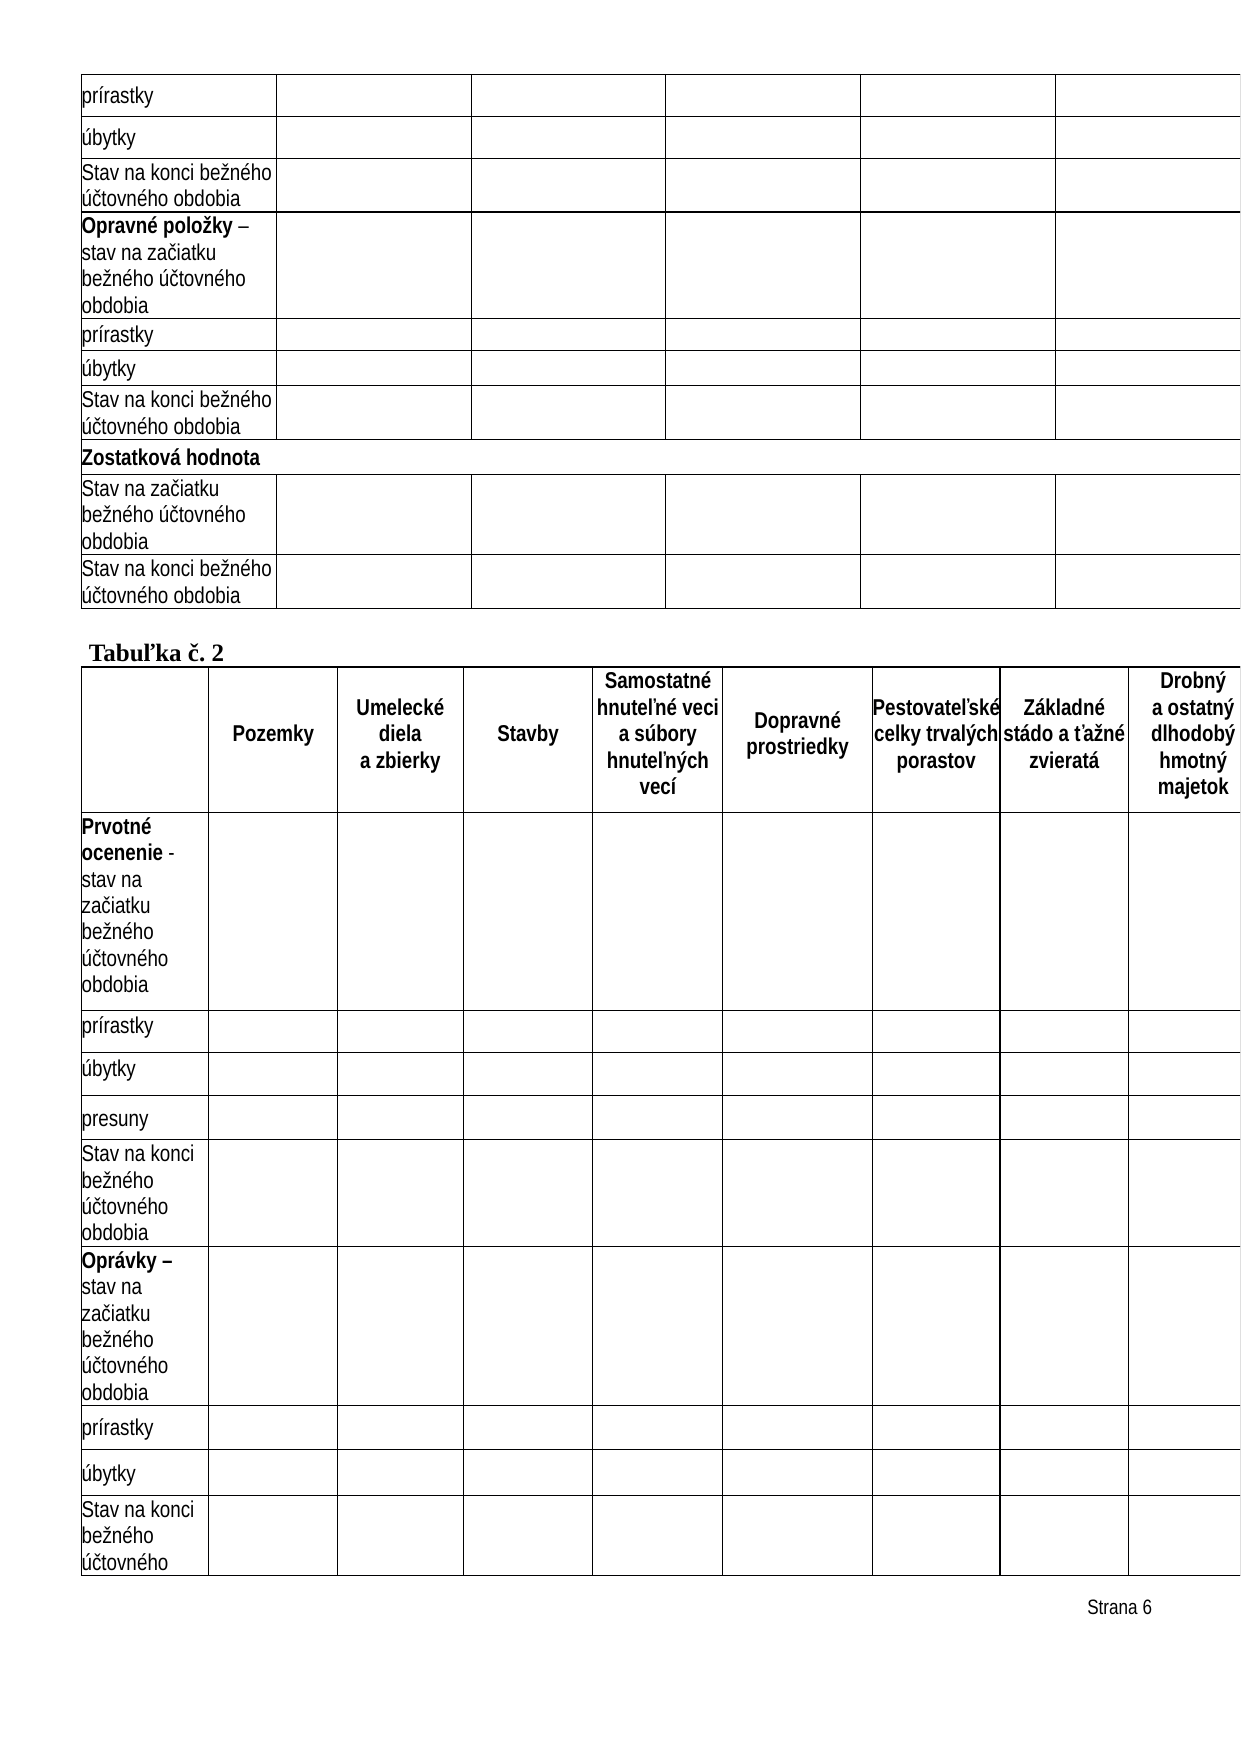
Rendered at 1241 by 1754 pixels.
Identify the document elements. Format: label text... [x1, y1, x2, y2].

table_cell [873, 1053, 999, 1095]
table_cell [1001, 1140, 1128, 1246]
table_cell [723, 1011, 872, 1052]
table_cell [209, 813, 337, 1010]
table_cell Stav na konci bežného účtovného [82, 1496, 208, 1575]
table_cell [1129, 1247, 1240, 1405]
table_cell [277, 386, 471, 439]
table_cell [338, 1406, 463, 1449]
table_cell [593, 1450, 722, 1495]
table_cell [666, 117, 860, 158]
table_cell [464, 813, 592, 1010]
table_cell [593, 1096, 722, 1139]
table_cell [338, 1496, 463, 1575]
table_cell [861, 351, 1055, 385]
table_cell [277, 351, 471, 385]
table_cell [277, 117, 471, 158]
table_cell [1001, 1096, 1128, 1139]
table_cell [472, 159, 665, 211]
table_cell [1056, 386, 1240, 439]
table_cell [873, 813, 999, 1010]
table_cell [1056, 475, 1240, 554]
table_cell [338, 1096, 463, 1139]
table_cell [277, 75, 471, 116]
table_cell [464, 1140, 592, 1246]
table_cell [1129, 1053, 1240, 1095]
table_cell [1056, 555, 1240, 608]
table_cell Zostatková hodnota [82, 440, 1240, 474]
table_cell [861, 319, 1055, 350]
table_cell [1129, 1011, 1240, 1052]
table_header Stavby [464, 668, 592, 812]
table_cell [472, 213, 665, 318]
table_cell [666, 75, 860, 116]
table_cell úbytky [82, 351, 276, 385]
table_header Dopravné prostriedky [723, 668, 872, 812]
table_cell [666, 386, 860, 439]
table_cell [472, 351, 665, 385]
table_cell [472, 386, 665, 439]
table_cell [209, 1450, 337, 1495]
table_cell [593, 1247, 722, 1405]
table_cell úbytky [82, 1053, 208, 1095]
table_cell [666, 213, 860, 318]
table_cell [1129, 813, 1240, 1010]
table_cell [723, 1496, 872, 1575]
table_cell [593, 1011, 722, 1052]
table_cell [1129, 1496, 1240, 1575]
table_cell [338, 1450, 463, 1495]
table_cell [873, 1096, 999, 1139]
table_cell [873, 1140, 999, 1246]
table_cell [209, 1247, 337, 1405]
table_cell [1001, 1450, 1128, 1495]
table_cell [593, 1140, 722, 1246]
table_cell [1129, 1450, 1240, 1495]
table_cell [338, 1247, 463, 1405]
table_cell [472, 475, 665, 554]
table_cell [464, 1450, 592, 1495]
table_cell presuny [82, 1096, 208, 1139]
table_cell prírastky [82, 319, 276, 350]
table_cell [861, 213, 1055, 318]
table_cell prírastky [82, 1011, 208, 1052]
table_cell [1129, 1140, 1240, 1246]
table_cell [209, 1140, 337, 1246]
table_cell [666, 351, 860, 385]
table_cell Stav na začiatku bežného účtovného obdobia [82, 475, 276, 554]
table_cell [873, 1450, 999, 1495]
table_cell prírastky [82, 1406, 208, 1449]
table_cell [277, 555, 471, 608]
table_cell [1001, 1496, 1128, 1575]
table_cell [338, 813, 463, 1010]
table_cell [277, 319, 471, 350]
table_cell [723, 813, 872, 1010]
table_cell Oprávky – stav na začiatku bežného účtovného obdobia [82, 1247, 208, 1405]
table_cell [873, 1011, 999, 1052]
table_cell [723, 1053, 872, 1095]
table_header [82, 668, 208, 812]
table_cell [1056, 319, 1240, 350]
table_cell prírastky [82, 75, 276, 116]
table_cell [209, 1406, 337, 1449]
table_cell [464, 1053, 592, 1095]
table_cell [277, 213, 471, 318]
table_cell [464, 1496, 592, 1575]
table_cell [593, 1406, 722, 1449]
table_cell [873, 1406, 999, 1449]
table_cell [1001, 1053, 1128, 1095]
table_cell [873, 1247, 999, 1405]
table_cell [1056, 75, 1240, 116]
table_cell [666, 555, 860, 608]
table_header Umelecké diela a zbierky [338, 668, 463, 812]
table_cell [861, 159, 1055, 211]
table_cell [1056, 159, 1240, 211]
table_cell [861, 386, 1055, 439]
table_cell [723, 1450, 872, 1495]
table_cell [1056, 117, 1240, 158]
table_cell [1001, 813, 1128, 1010]
table_cell úbytky [82, 1450, 208, 1495]
table_cell Stav na konci bežného účtovného obdobia [82, 555, 276, 608]
table_cell [723, 1247, 872, 1405]
table_cell [472, 117, 665, 158]
table_cell [209, 1053, 337, 1095]
table_cell [464, 1096, 592, 1139]
table_cell [1001, 1247, 1128, 1405]
table_cell [723, 1140, 872, 1246]
table_cell [338, 1140, 463, 1246]
table_cell [873, 1496, 999, 1575]
table_cell [277, 159, 471, 211]
table_cell [209, 1011, 337, 1052]
table_cell [666, 159, 860, 211]
table_header Samostatné hnuteľné veci a súbory hnuteľných vecí [593, 668, 722, 812]
table_cell Opravné položky – stav na začiatku bežného účtovného obdobia [82, 213, 276, 318]
table_cell [666, 475, 860, 554]
table_cell [723, 1096, 872, 1139]
table_cell [666, 319, 860, 350]
table_cell [472, 75, 665, 116]
text Tabuľka č. 2 [89, 638, 1152, 666]
table_cell [1001, 1011, 1128, 1052]
table_cell Prvotné ocenenie - stav na začiatku bežného účtovného obdobia [82, 813, 208, 1010]
table_cell [209, 1096, 337, 1139]
table_cell [338, 1011, 463, 1052]
table_cell [593, 1496, 722, 1575]
table_cell [338, 1053, 463, 1095]
table_cell [464, 1011, 592, 1052]
table_cell [472, 319, 665, 350]
table_cell [861, 555, 1055, 608]
table_cell [593, 813, 722, 1010]
table_cell [464, 1406, 592, 1449]
table_cell [861, 75, 1055, 116]
table_cell Stav na konci bežného účtovného obdobia [82, 159, 276, 211]
table_cell [1129, 1096, 1240, 1139]
table_cell [1129, 1406, 1240, 1449]
table_header Drobný a ostatný dlhodobý hmotný majetok [1129, 668, 1240, 812]
table_cell [277, 475, 471, 554]
table_cell [1001, 1406, 1128, 1449]
table_cell [861, 117, 1055, 158]
table_cell [593, 1053, 722, 1095]
table_cell [1056, 351, 1240, 385]
table_cell [464, 1247, 592, 1405]
table_cell Stav na konci bežného účtovného obdobia [82, 1140, 208, 1246]
table_cell Stav na konci bežného účtovného obdobia [82, 386, 276, 439]
table_header Pozemky [209, 668, 337, 812]
table_cell [472, 555, 665, 608]
table_cell [1056, 213, 1240, 318]
table_header Základné stádo a ťažné zvieratá [1001, 668, 1128, 812]
table_cell [209, 1496, 337, 1575]
table_cell úbytky [82, 117, 276, 158]
table_cell [723, 1406, 872, 1449]
table_header Pestovateľské celky trvalých porastov [873, 668, 999, 812]
table_cell [861, 475, 1055, 554]
